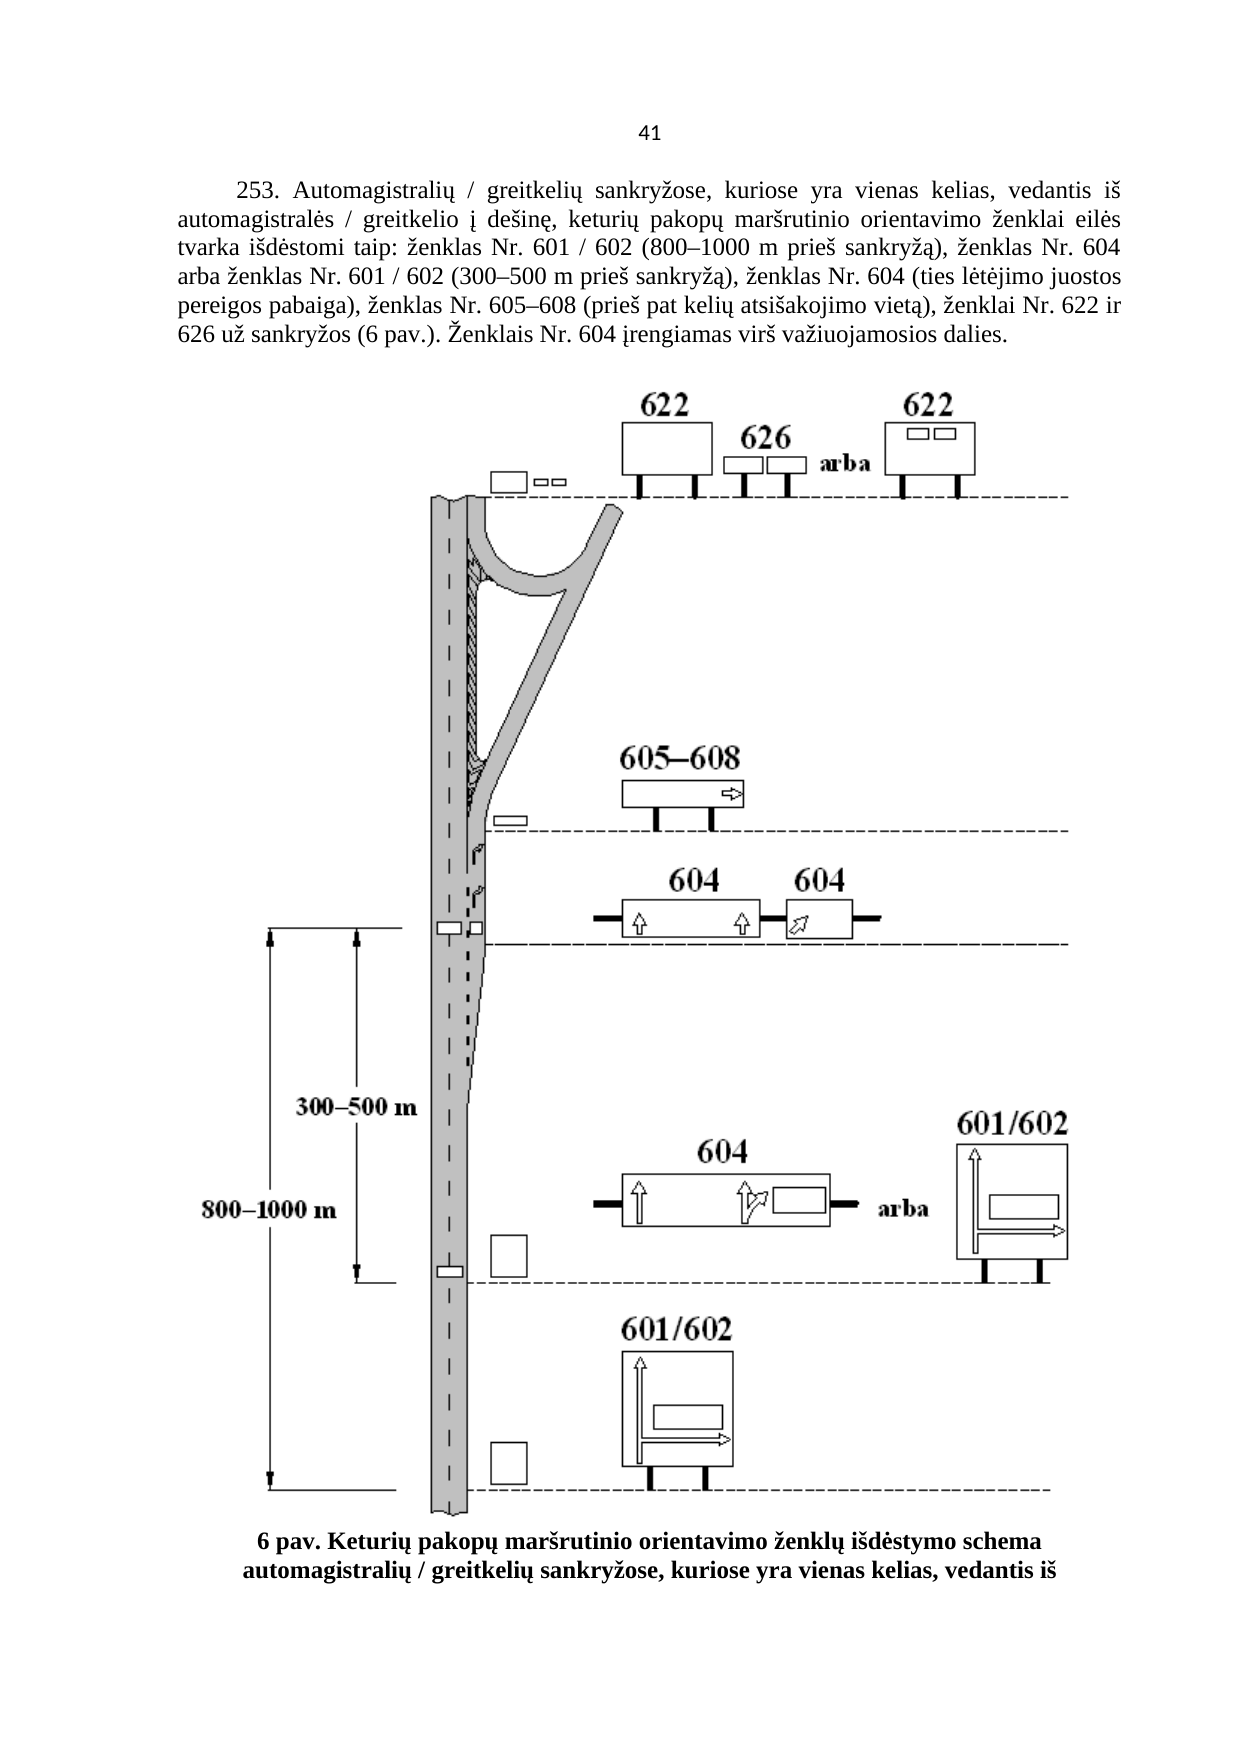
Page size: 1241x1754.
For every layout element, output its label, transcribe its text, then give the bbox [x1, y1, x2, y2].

text 253. Automagistralių / greitkelių sankryžose, kuriose yra vienas kelias, vedantis iš automagistralės / greitkelio į dešinę, keturių pakopų maršrutinio orientavimo ženklai eilės tvarka išdėstomi taip: ženklas Nr. 601 / 602 (800–1000 m prieš sankryžą), ženklas Nr. 604 arba ženklas Nr. 601 / 602 (300–500 m prieš sankryžą), ženklas Nr. 604 (ties lėtėjimo juostos pereigos pabaiga), ženklas Nr. 605–608 (prieš pat kelių atsišakojimo vietą), ženklai Nr. 622 ir 626 už sankryžos (6 pav.). Ženklais Nr. 604 įrengiamas virš važiuojamosios dalies. [177, 175, 1122, 347]
text 6 pav. Keturių pakopų maršrutinio orientavimo ženklų išdėstymo schema automagistralių / greitkelių sankryžose, kuriose yra vienas kelias, vedantis iš [177, 1527, 1122, 1584]
